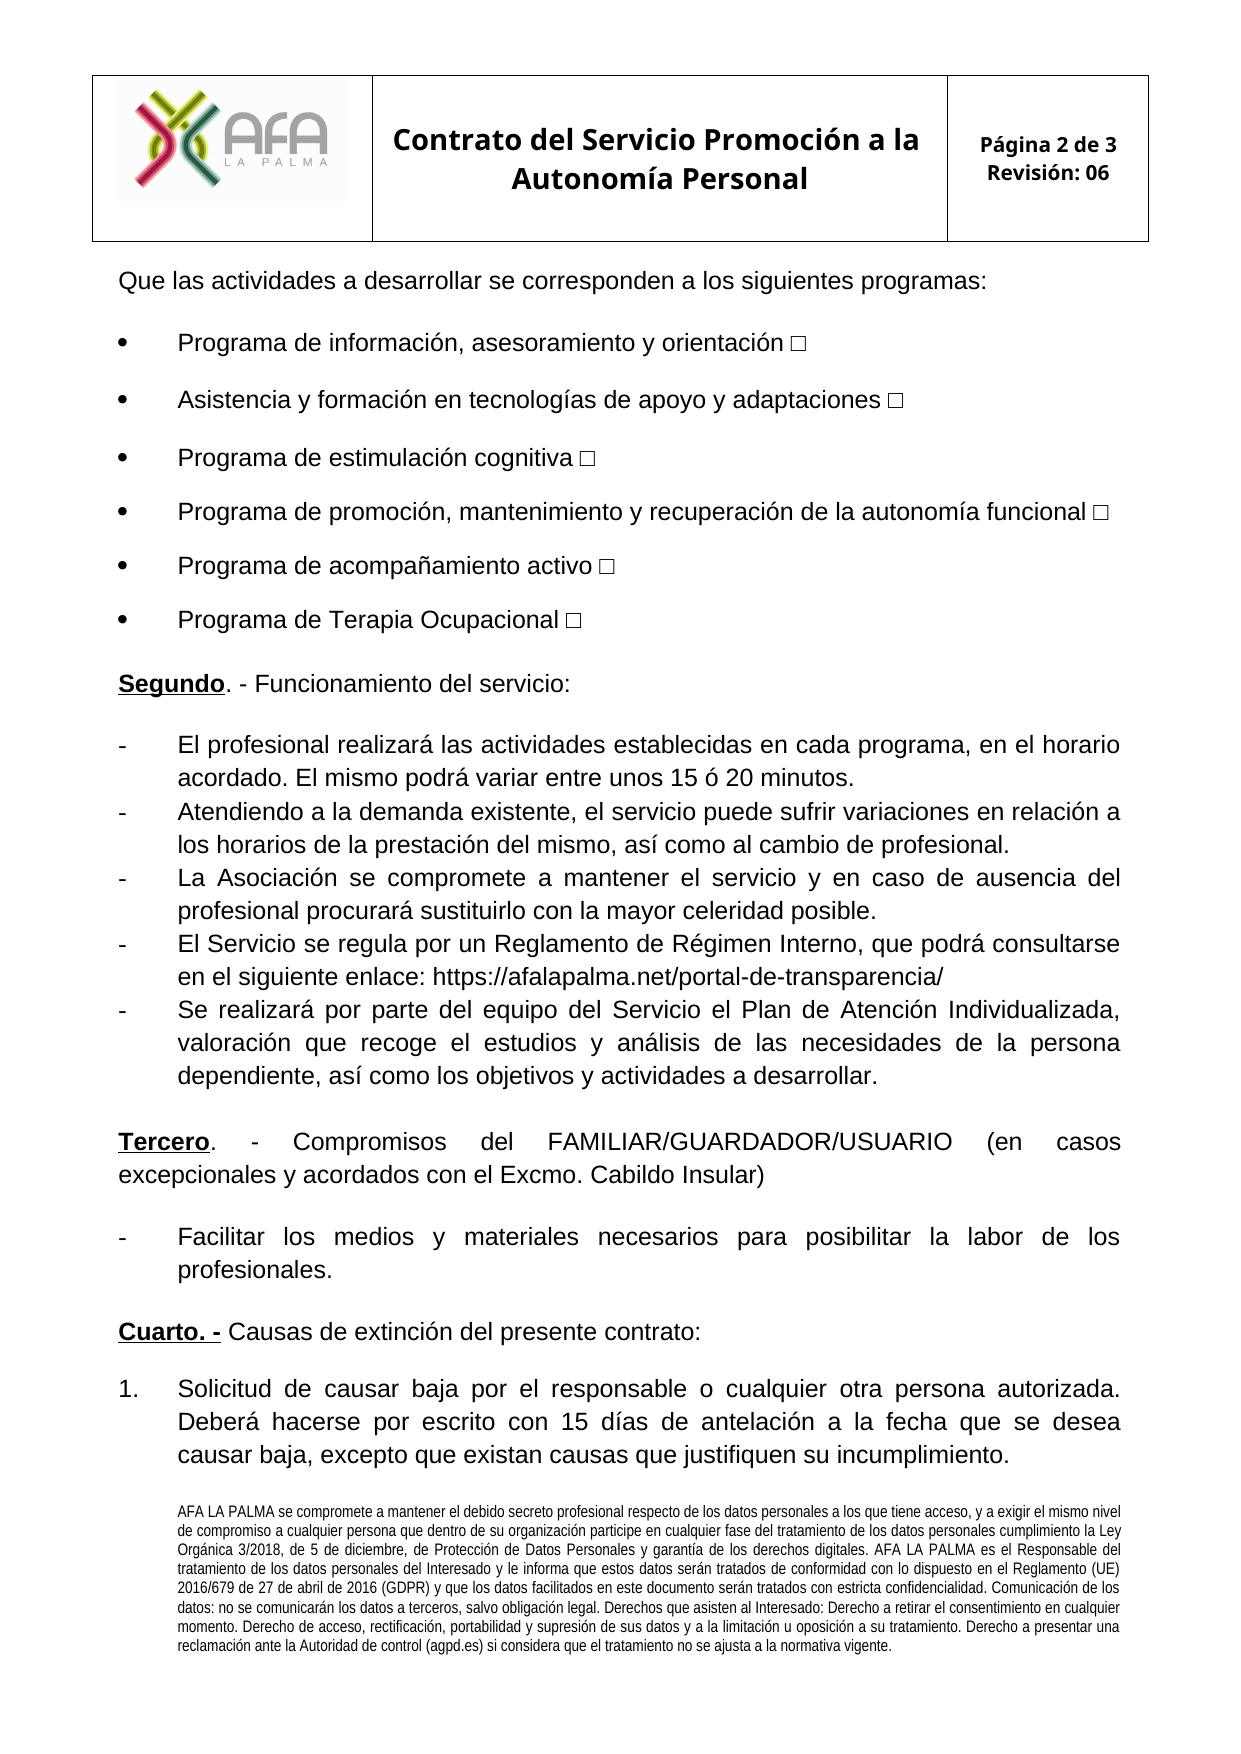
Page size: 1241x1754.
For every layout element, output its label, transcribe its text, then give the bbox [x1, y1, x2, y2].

text Que las actividades a desarrollar se corresponden a los siguientes programas: [118, 266, 1122, 295]
list Facilitar los medios y materiales necesarios para posibilitar la labor de los profesionales. [118, 1222, 1122, 1284]
list Asistencia y formación en tecnologías de apoyo y adaptaciones □ [118, 386, 1122, 414]
text Segundo. - Funcionamiento del servicio: [118, 668, 1122, 697]
list La Asociación se compromete a mantener el servicio y en caso de ausencia del profesional procurará sustituirlo con la mayor celeridad posible. [118, 863, 1122, 924]
list Programa de acompañamiento activo □ [118, 551, 1122, 580]
list El Servicio se regula por un Reglamento de Régimen Interno, que podrá consultarse en el siguiente enlace: https://afalapalma.net/portal-de-transparencia/ [118, 929, 1122, 991]
list Se realizará por parte del equipo del Servicio el Plan de Atención Individualizada, valoración que recoge el estudios y análisis de las necesidades de la persona dependiente, así como los objetivos y actividades a desarrollar. [118, 995, 1122, 1090]
list Programa de información, asesoramiento y orientación □ [118, 328, 1122, 357]
text Tercero. - Compromisos del FAMILIAR/GUARDADOR/USUARIO (en casos excepcionales y acordados con el Excmo. Cabildo Insular) [118, 1127, 1122, 1189]
list Programa de promoción, mantenimiento y recuperación de la autonomía funcional □ [118, 497, 1122, 526]
subtitle Cuarto. - Causas de extinción del presente contrato: [118, 1317, 1122, 1346]
list El profesional realizará las actividades establecidas en cada programa, en el horario acordado. El mismo podrá variar entre unos 15 ó 20 minutos. [118, 730, 1122, 792]
list Programa de Terapia Ocupacional □ [118, 605, 1122, 633]
list Programa de estimulación cognitiva □ [118, 443, 1122, 472]
list Solicitud de causar baja por el responsable o cualquier otra persona autorizada. Deberá hacerse por escrito con 15 días de antelación a la fecha que se desea causar baja, excepto que existan causas que justifiquen su incumplimiento. [118, 1374, 1122, 1469]
list Atendiendo a la demanda existente, el servicio puede sufrir variaciones en relación a los horarios de la prestación del mismo, así como al cambio de profesional. [118, 796, 1122, 858]
